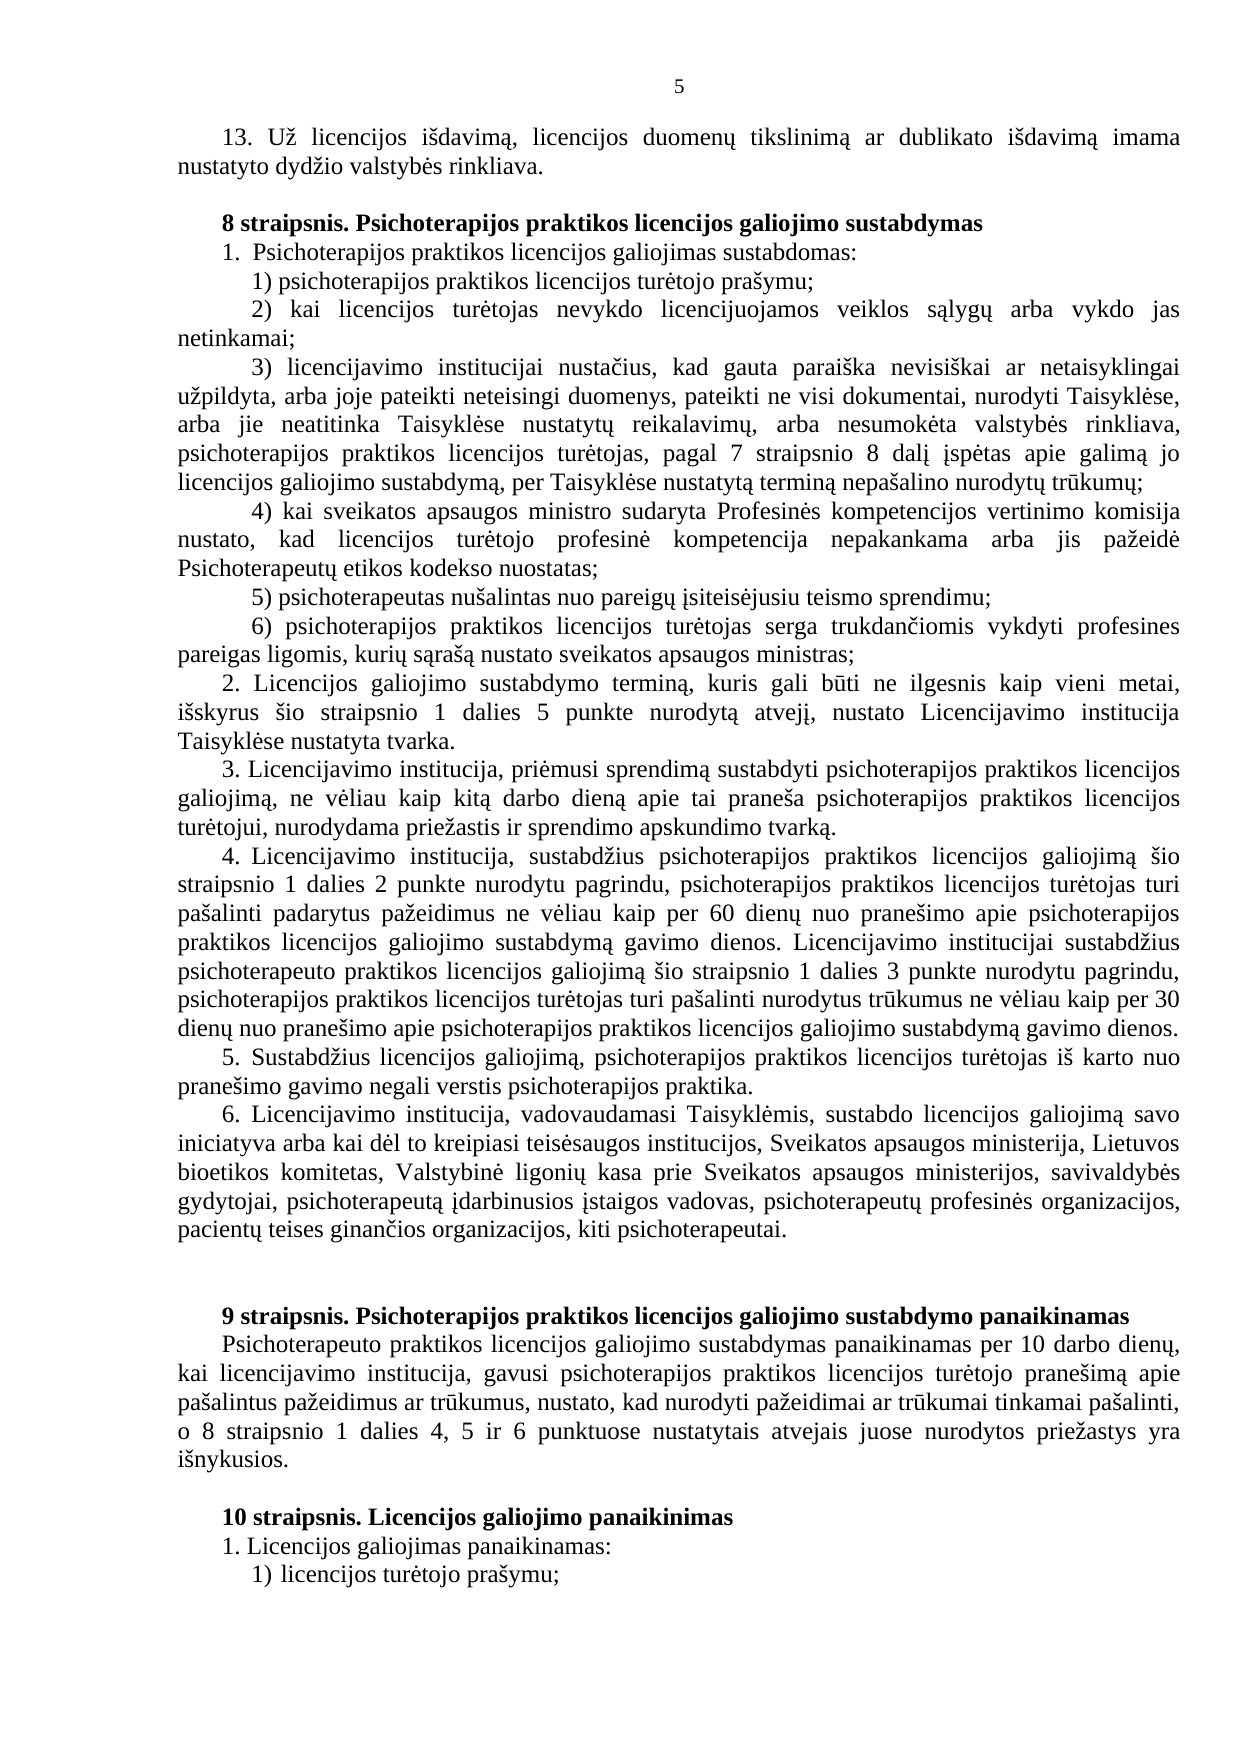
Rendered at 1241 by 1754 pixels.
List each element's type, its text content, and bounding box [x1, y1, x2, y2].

text 3) licencijavimo institucijai nustačius, kad gauta paraiška nevisiškai ar netaisyklingai užpildyta, arba joje pateikti neteisingi duomenys, pateikti ne visi dokumentai, nurodyti Taisyklėse, arba jie neatitinka Taisyklėse nustatytų reikalavimų, arba nesumokėta valstybės rinkliava, psichoterapijos praktikos licencijos turėtojas, pagal 7 straipsnio 8 dalį įspėtas apie galimą jo licencijos galiojimo sustabdymą, per Taisyklėse nustatytą terminą nepašalino nurodytų trūkumų; [177, 352, 1181, 496]
text 9 straipsnis. Psichoterapijos praktikos licencijos galiojimo sustabdymo panaikinamas [177, 1301, 1181, 1329]
text 2) kai licencijos turėtojas nevykdo licencijuojamos veiklos sąlygų arba vykdo jas netinkamai; [177, 294, 1181, 352]
text 10 straipsnis. Licencijos galiojimo panaikinimas [177, 1502, 1181, 1531]
text 8 straipsnis. Psichoterapijos praktikos licencijos galiojimo sustabdymas [177, 208, 1181, 237]
text 1) psichoterapijos praktikos licencijos turėtojo prašymu; [177, 266, 1181, 294]
text 4) kai sveikatos apsaugos ministro sudaryta Profesinės kompetencijos vertinimo komisija nustato, kad licencijos turėtojo profesinė kompetencija nepakankama arba jis pažeidė Psichoterapeutų etikos kodekso nuostatas; [177, 496, 1181, 582]
text 5. Sustabdžius licencijos galiojimą, psichoterapijos praktikos licencijos turėtojas iš karto nuo pranešimo gavimo negali verstis psichoterapijos praktika. [177, 1042, 1181, 1099]
text 6. Licencijavimo institucija, vadovaudamasi Taisyklėmis, sustabdo licencijos galiojimą savo iniciatyva arba kai dėl to kreipiasi teisėsaugos institucijos, Sveikatos apsaugos ministerija, Lietuvos bioetikos komitetas, Valstybinė ligonių kasa prie Sveikatos apsaugos ministerijos, savivaldybės gydytojai, psichoterapeutą įdarbinusios įstaigos vadovas, psichoterapeutų profesinės organizacijos, pacientų teises ginančios organizacijos, kiti psichoterapeutai. [177, 1099, 1181, 1243]
text 1. Psichoterapijos praktikos licencijos galiojimas sustabdomas: [177, 237, 1181, 266]
text 13. Už licencijos išdavimą, licencijos duomenų tikslinimą ar dublikato išdavimą imama nustatyto dydžio valstybės rinkliava. [177, 122, 1181, 179]
text 4. Licencijavimo institucija, sustabdžius psichoterapijos praktikos licencijos galiojimą šio straipsnio 1 dalies 2 punkte nurodytu pagrindu, psichoterapijos praktikos licencijos turėtojas turi pašalinti padarytus pažeidimus ne vėliau kaip per 60 dienų nuo pranešimo apie psichoterapijos praktikos licencijos galiojimo sustabdymą gavimo dienos. Licencijavimo institucijai sustabdžius psichoterapeuto praktikos licencijos galiojimą šio straipsnio 1 dalies 3 punkte nurodytu pagrindu, psichoterapijos praktikos licencijos turėtojas turi pašalinti nurodytus trūkumus ne vėliau kaip per 30 dienų nuo pranešimo apie psichoterapijos praktikos licencijos galiojimo sustabdymą gavimo dienos. [177, 841, 1181, 1042]
text 1. Licencijos galiojimas panaikinamas: [177, 1531, 1181, 1559]
text 2. Licencijos galiojimo sustabdymo terminą, kuris gali būti ne ilgesnis kaip vieni metai, išskyrus šio straipsnio 1 dalies 5 punkte nurodytą atvejį, nustato Licencijavimo institucija Taisyklėse nustatyta tvarka. [177, 668, 1181, 754]
text 3. Licencijavimo institucija, priėmusi sprendimą sustabdyti psichoterapijos praktikos licencijos galiojimą, ne vėliau kaip kitą darbo dieną apie tai praneša psichoterapijos praktikos licencijos turėtojui, nurodydama priežastis ir sprendimo apskundimo tvarką. [177, 754, 1181, 841]
text 1) licencijos turėtojo prašymu; [177, 1559, 1181, 1588]
text 6) psichoterapijos praktikos licencijos turėtojas serga trukdančiomis vykdyti profesines pareigas ligomis, kurių sąrašą nustato sveikatos apsaugos ministras; [177, 611, 1181, 668]
text Psichoterapeuto praktikos licencijos galiojimo sustabdymas panaikinamas per 10 darbo dienų, kai licencijavimo institucija, gavusi psichoterapijos praktikos licencijos turėtojo pranešimą apie pašalintus pažeidimus ar trūkumus, nustato, kad nurodyti pažeidimai ar trūkumai tinkamai pašalinti, o 8 straipsnio 1 dalies 4, 5 ir 6 punktuose nustatytais atvejais juose nurodytos priežastys yra išnykusios. [177, 1329, 1181, 1473]
text 5) psichoterapeutas nušalintas nuo pareigų įsiteisėjusiu teismo sprendimu; [177, 582, 1181, 611]
